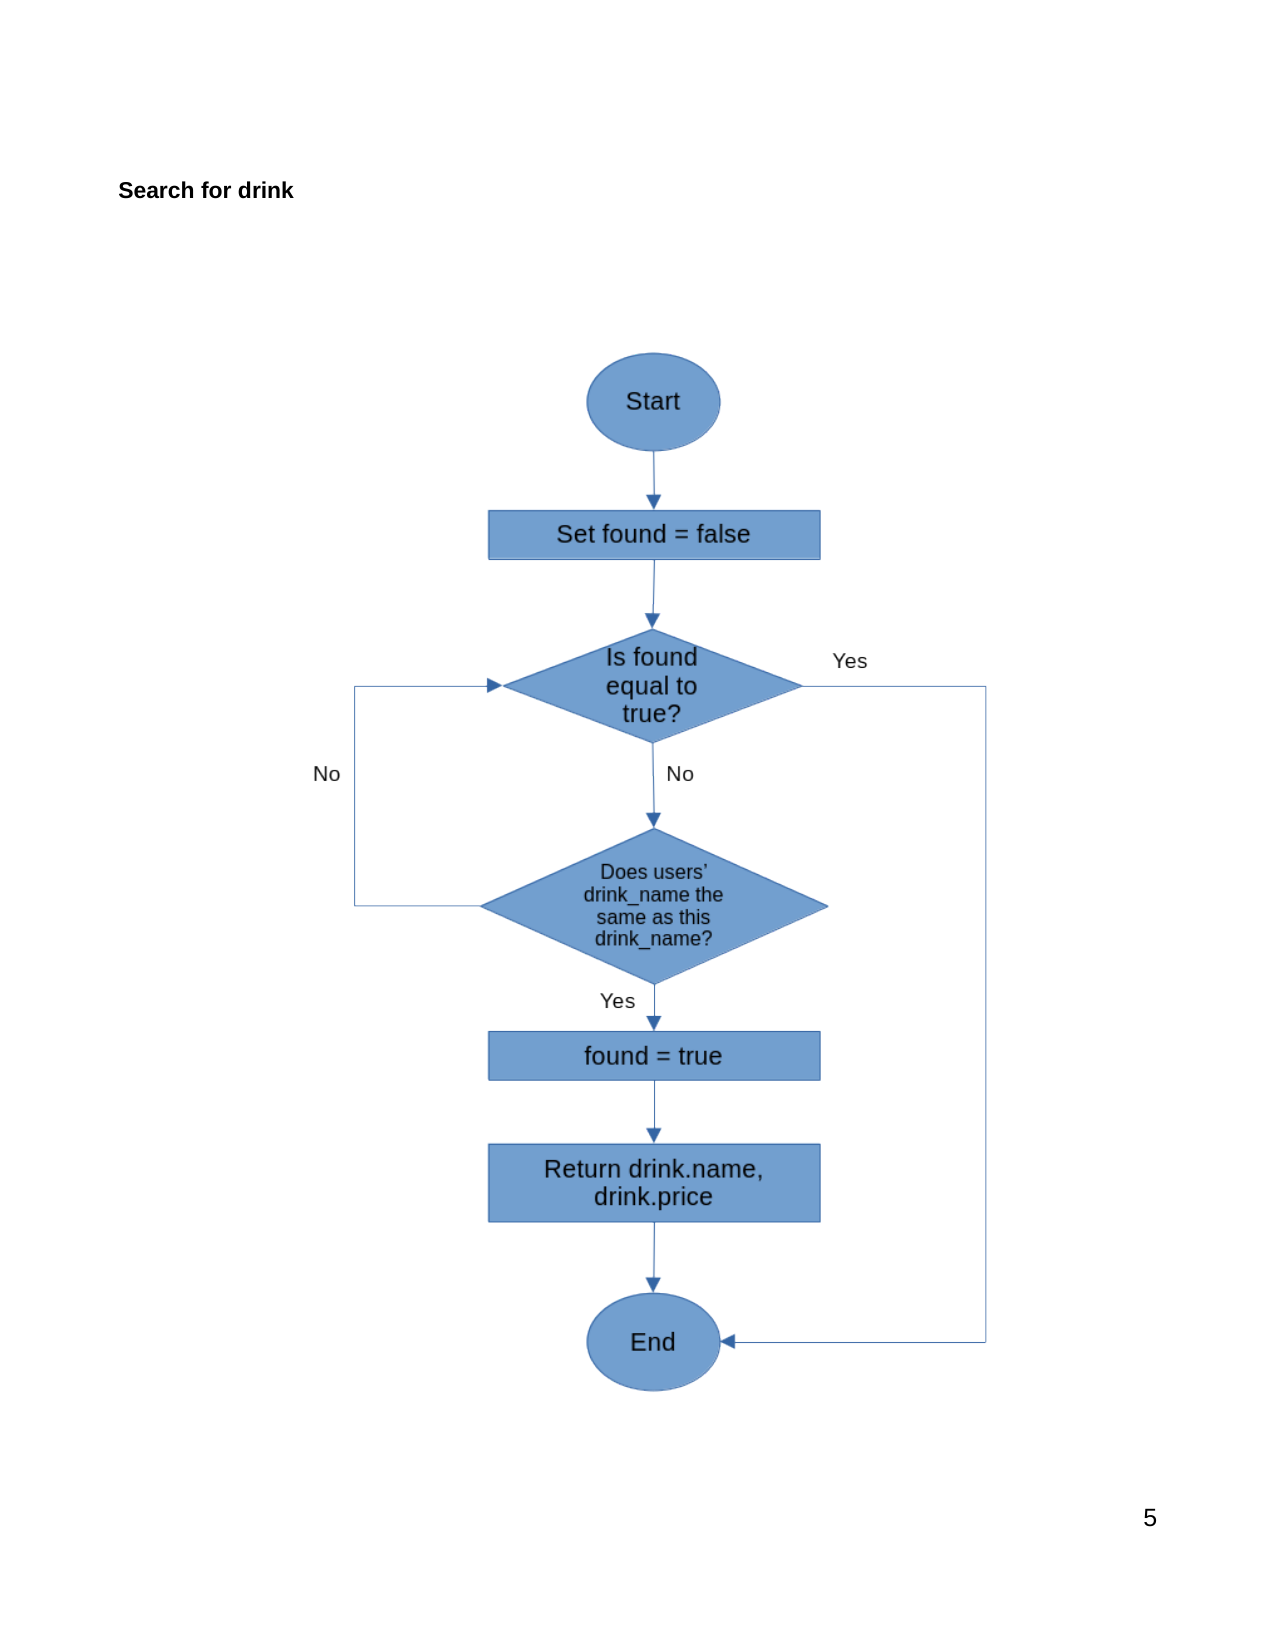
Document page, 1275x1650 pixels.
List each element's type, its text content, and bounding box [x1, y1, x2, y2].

text Search for drink [118, 177, 1157, 203]
picture [122, 204, 1146, 1529]
